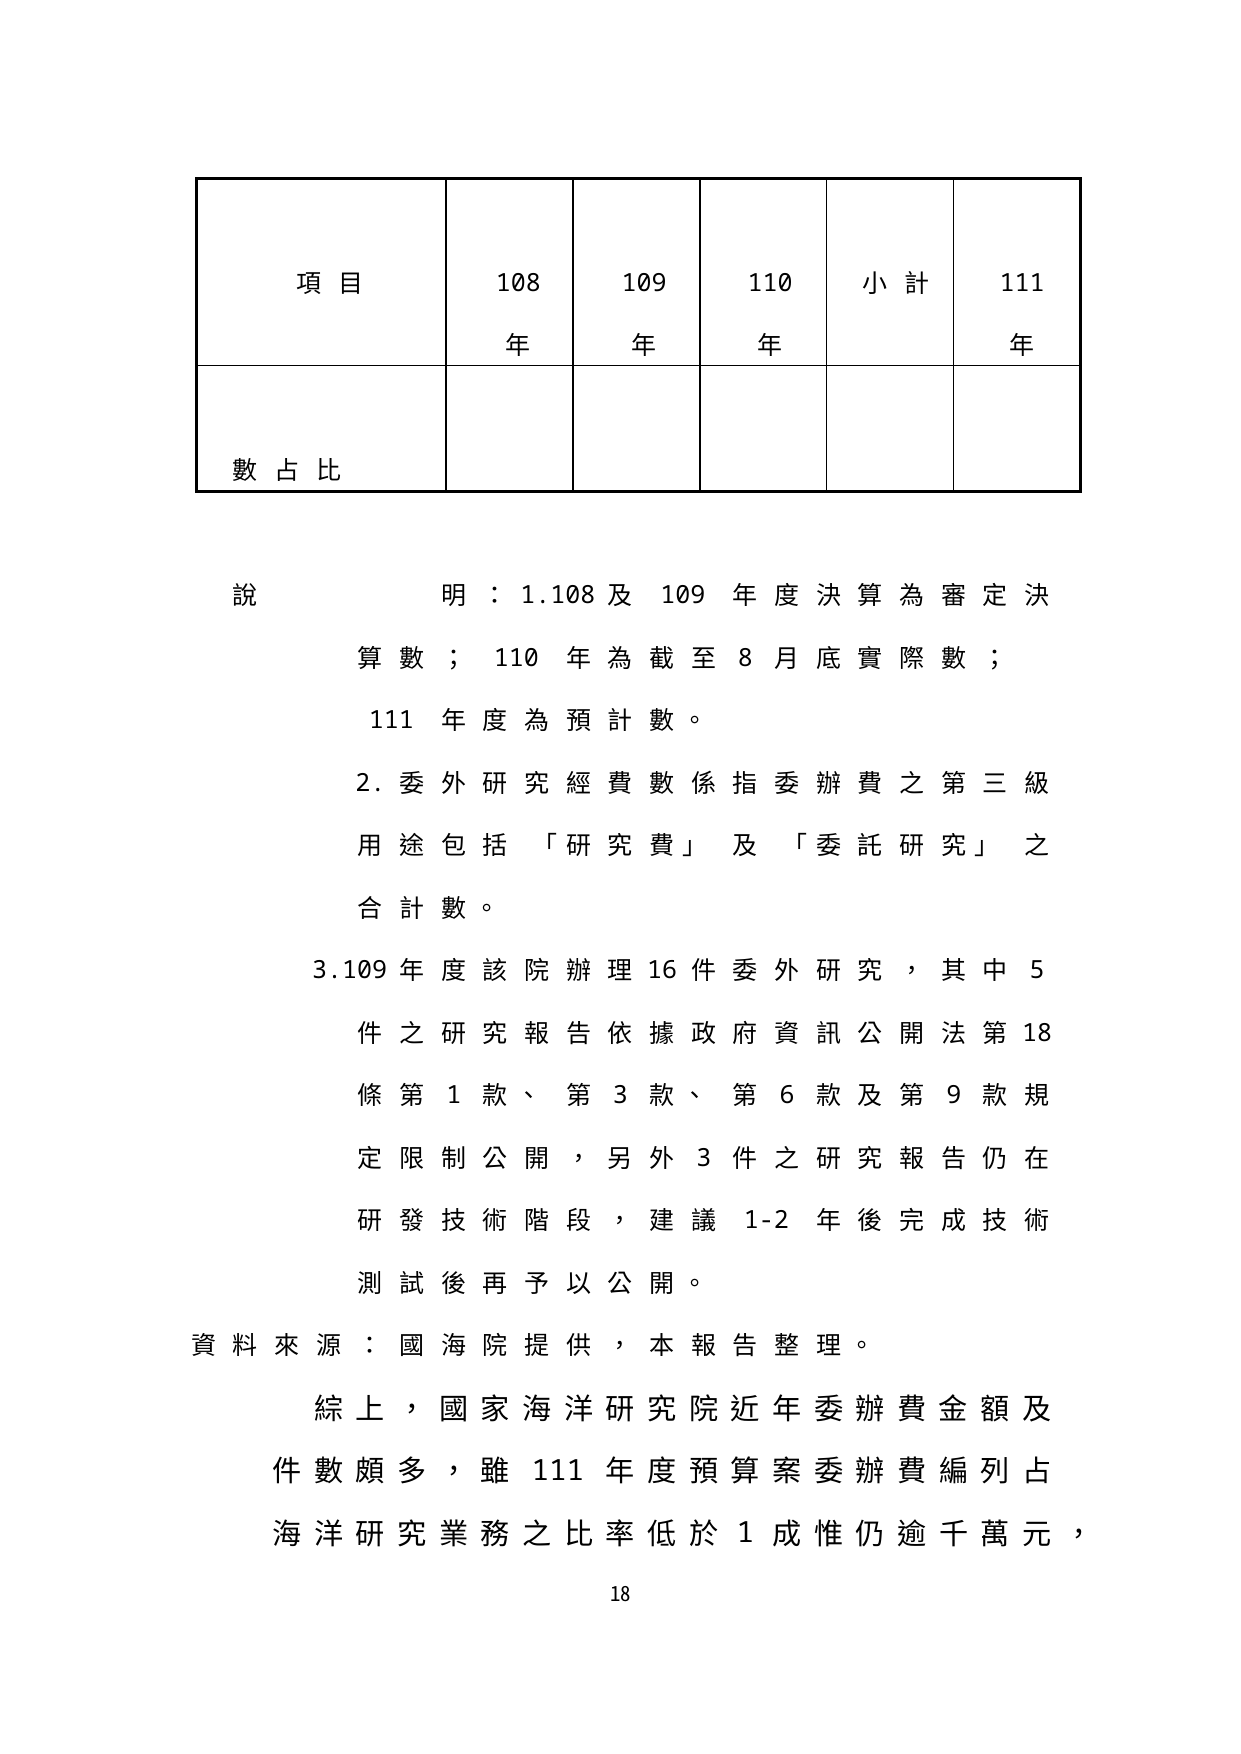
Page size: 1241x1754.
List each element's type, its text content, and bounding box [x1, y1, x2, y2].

table_header 項目 [198, 180, 445, 365]
text 說 明：1.108及109年度決算為審定決算數；110年為截至8月底實際數；111年度為預計數。 [190, 552, 1058, 740]
table_header 小計 [827, 180, 953, 365]
text 2.委外研究經費數係指委辦費之第三級用途包括「研究費」及「委託研究」之合計數。 [308, 740, 1060, 927]
text 3.109年度該院辦理16件委外研究，其中5件之研究報告依據政府資訊公開法第18條第1款、第3款、第6款及第9款規定限制公開，另外3件之研究報告仍在研發技術階段，建議1-2年後完成技術測試後再予以公開。 [306, 927, 1060, 1302]
text 綜上，國家海洋研究院近年委辦費金額及件數頗多，雖111年度預算案委辦費編列占海洋研究業務之比率低於1成惟仍逾千萬元，允宜賡續秉緊縮原則撙節執行。另該院近年(108至110年8月底止)委外研究報告公開比率未達5成，允宜持續提升委外研究報告比率並強化自主研究能量及業務效能，俾強化我國海洋研究發展量能。 [242, 1365, 1058, 1552]
text 資料來源：國海院提供，本報告整理。 [181, 1302, 1058, 1365]
table_header 109年 [574, 180, 699, 365]
table_header 111年 [954, 180, 1079, 365]
table_cell [827, 366, 953, 490]
table_cell 數占比 [198, 366, 445, 490]
table_cell [447, 366, 572, 490]
table_cell - [954, 366, 1079, 490]
table_header 108年 [447, 180, 572, 365]
table_header 110年 [701, 180, 826, 365]
table_cell [574, 366, 699, 490]
table_cell [701, 366, 826, 490]
